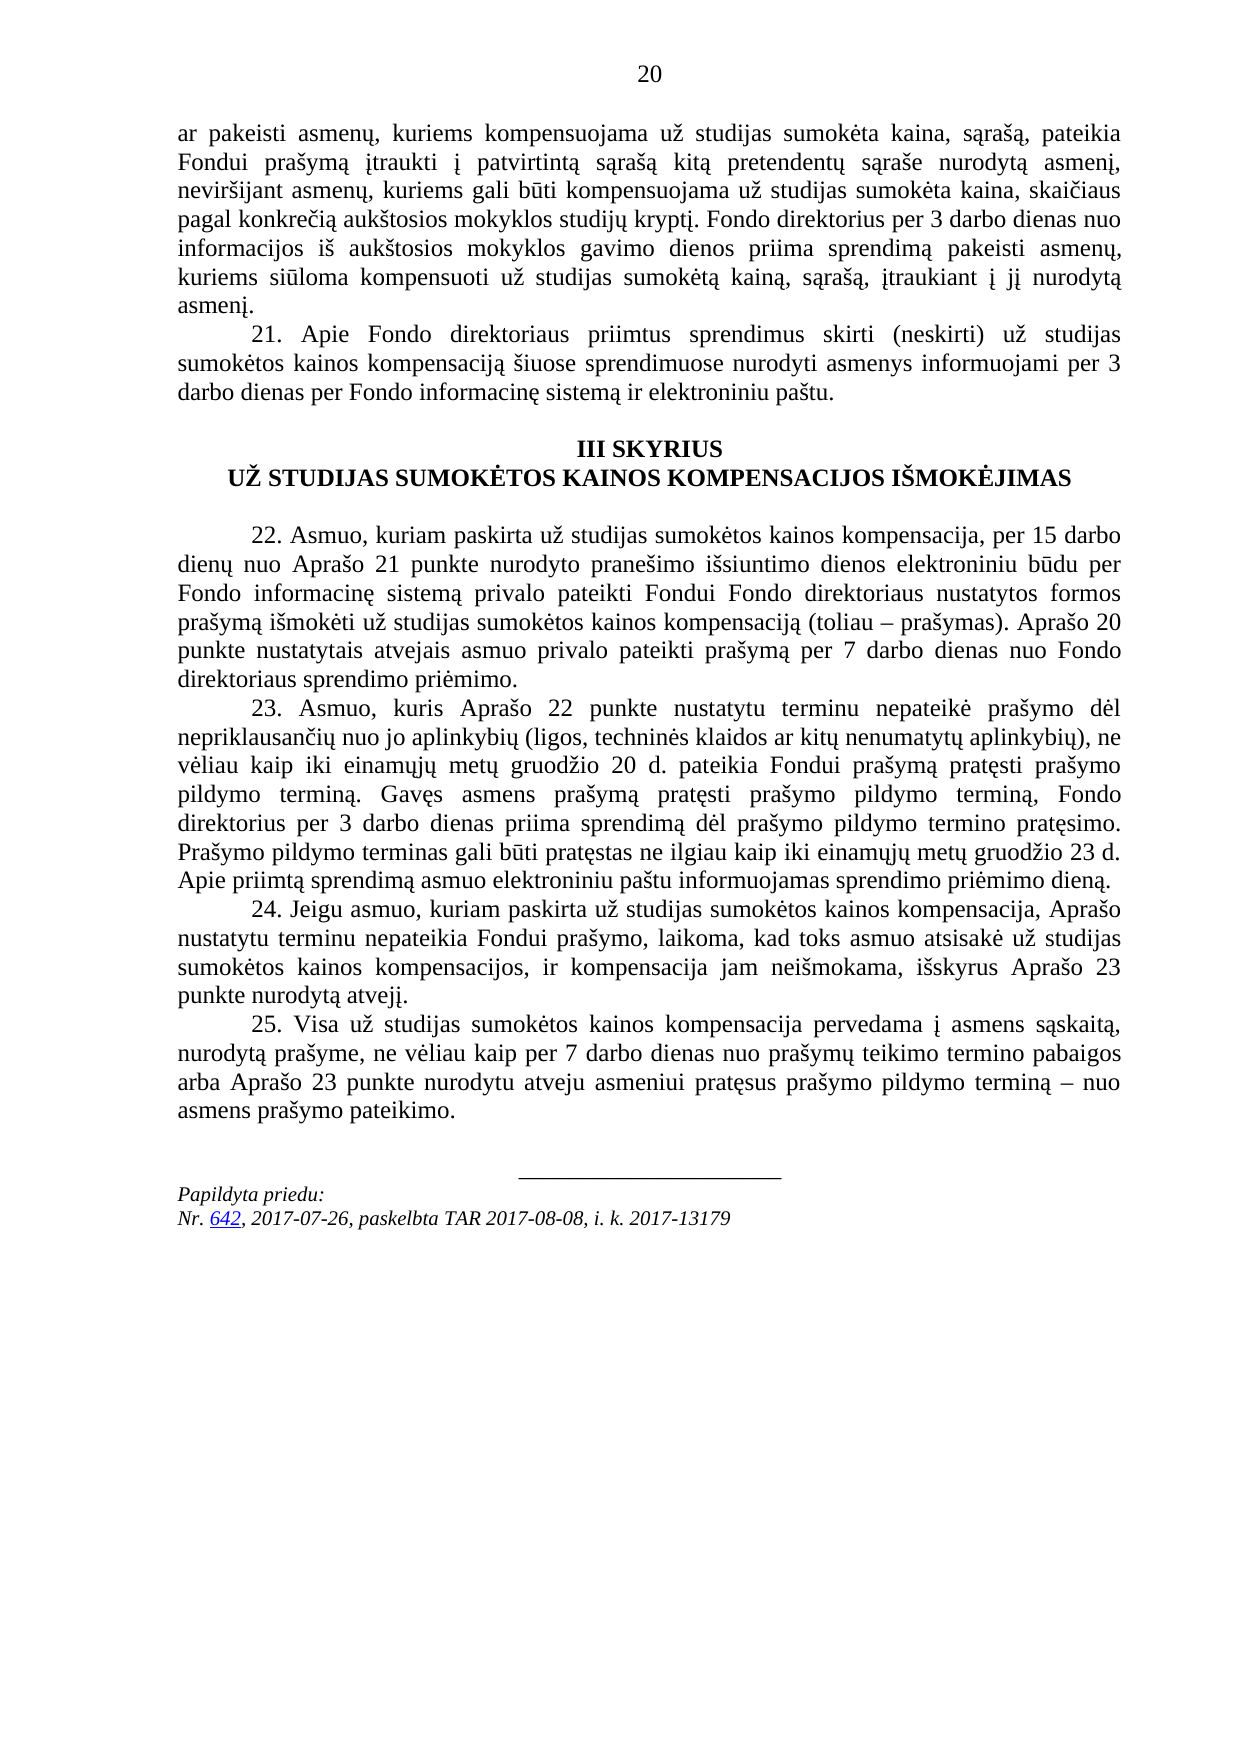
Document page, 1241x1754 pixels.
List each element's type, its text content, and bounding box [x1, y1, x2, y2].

text 23. Asmuo, kuris Aprašo 22 punkte nustatytu terminu nepateikė prašymo dėl nepriklausančių nuo jo aplinkybių (ligos, techninės klaidos ar kitų nenumatytų aplinkybių), ne vėliau kaip iki einamųjų metų gruodžio 20 d. pateikia Fondui prašymą pratęsti prašymo pildymo terminą. Gavęs asmens prašymą pratęsti prašymo pildymo terminą, Fondo direktorius per 3 darbo dienas priima sprendimą dėl prašymo pildymo termino pratęsimo. Prašymo pildymo terminas gali būti pratęstas ne ilgiau kaip iki einamųjų metų gruodžio 23 d. Apie priimtą sprendimą asmuo elektroniniu paštu informuojamas sprendimo priėmimo dieną. [177, 693, 1122, 894]
text ar pakeisti asmenų, kuriems kompensuojama už studijas sumokėta kaina, sąrašą, pateikia Fondui prašymą įtraukti į patvirtintą sąrašą kitą pretendentų sąraše nurodytą asmenį, neviršijant asmenų, kuriems gali būti kompensuojama už studijas sumokėta kaina, skaičiaus pagal konkrečią aukštosios mokyklos studijų kryptį. Fondo direktorius per 3 darbo dienas nuo informacijos iš aukštosios mokyklos gavimo dienos priima sprendimą pakeisti asmenų, kuriems siūloma kompensuoti už studijas sumokėtą kainą, sąrašą, įtraukiant į jį nurodytą asmenį. [177, 118, 1122, 319]
text UŽ STUDIJAS SUMOKĖTOS KAINOS KOMPENSACIJOS IŠMOKĖJIMAS [177, 463, 1122, 492]
text 21. Apie Fondo direktoriaus priimtus sprendimus skirti (neskirti) už studijas sumokėtos kainos kompensaciją šiuose sprendimuose nurodyti asmenys informuojami per 3 darbo dienas per Fondo informacinę sistemą ir elektroniniu paštu. [177, 319, 1122, 406]
text Nr. 642, 2017-07-26, paskelbta TAR 2017-08-08, i. k. 2017-13179 [177, 1206, 1122, 1230]
text Papildyta priedu: [177, 1182, 1122, 1206]
text 22. Asmuo, kuriam paskirta už studijas sumokėtos kainos kompensacija, per 15 darbo dienų nuo Aprašo 21 punkte nurodyto pranešimo išsiuntimo dienos elektroniniu būdu per Fondo informacinę sistemą privalo pateikti Fondui Fondo direktoriaus nustatytos formos prašymą išmokėti už studijas sumokėtos kainos kompensaciją (toliau – prašymas). Aprašo 20 punkte nustatytais atvejais asmuo privalo pateikti prašymą per 7 darbo dienas nuo Fondo direktoriaus sprendimo priėmimo. [177, 521, 1122, 693]
text 24. Jeigu asmuo, kuriam paskirta už studijas sumokėtos kainos kompensacija, Aprašo nustatytu terminu nepateikia Fondui prašymo, laikoma, kad toks asmuo atsisakė už studijas sumokėtos kainos kompensacijos, ir kompensacija jam neišmokama, išskyrus Aprašo 23 punkte nurodytą atvejį. [177, 894, 1122, 1009]
text III SKYRIUS [177, 434, 1122, 463]
text 25. Visa už studijas sumokėtos kainos kompensacija pervedama į asmens sąskaitą, nurodytą prašyme, ne vėliau kaip per 7 darbo dienas nuo prašymų teikimo termino pabaigos arba Aprašo 23 punkte nurodytu atveju asmeniui pratęsus prašymo pildymo terminą – nuo asmens prašymo pateikimo. [177, 1009, 1122, 1124]
text _____________________ [177, 1153, 1122, 1182]
